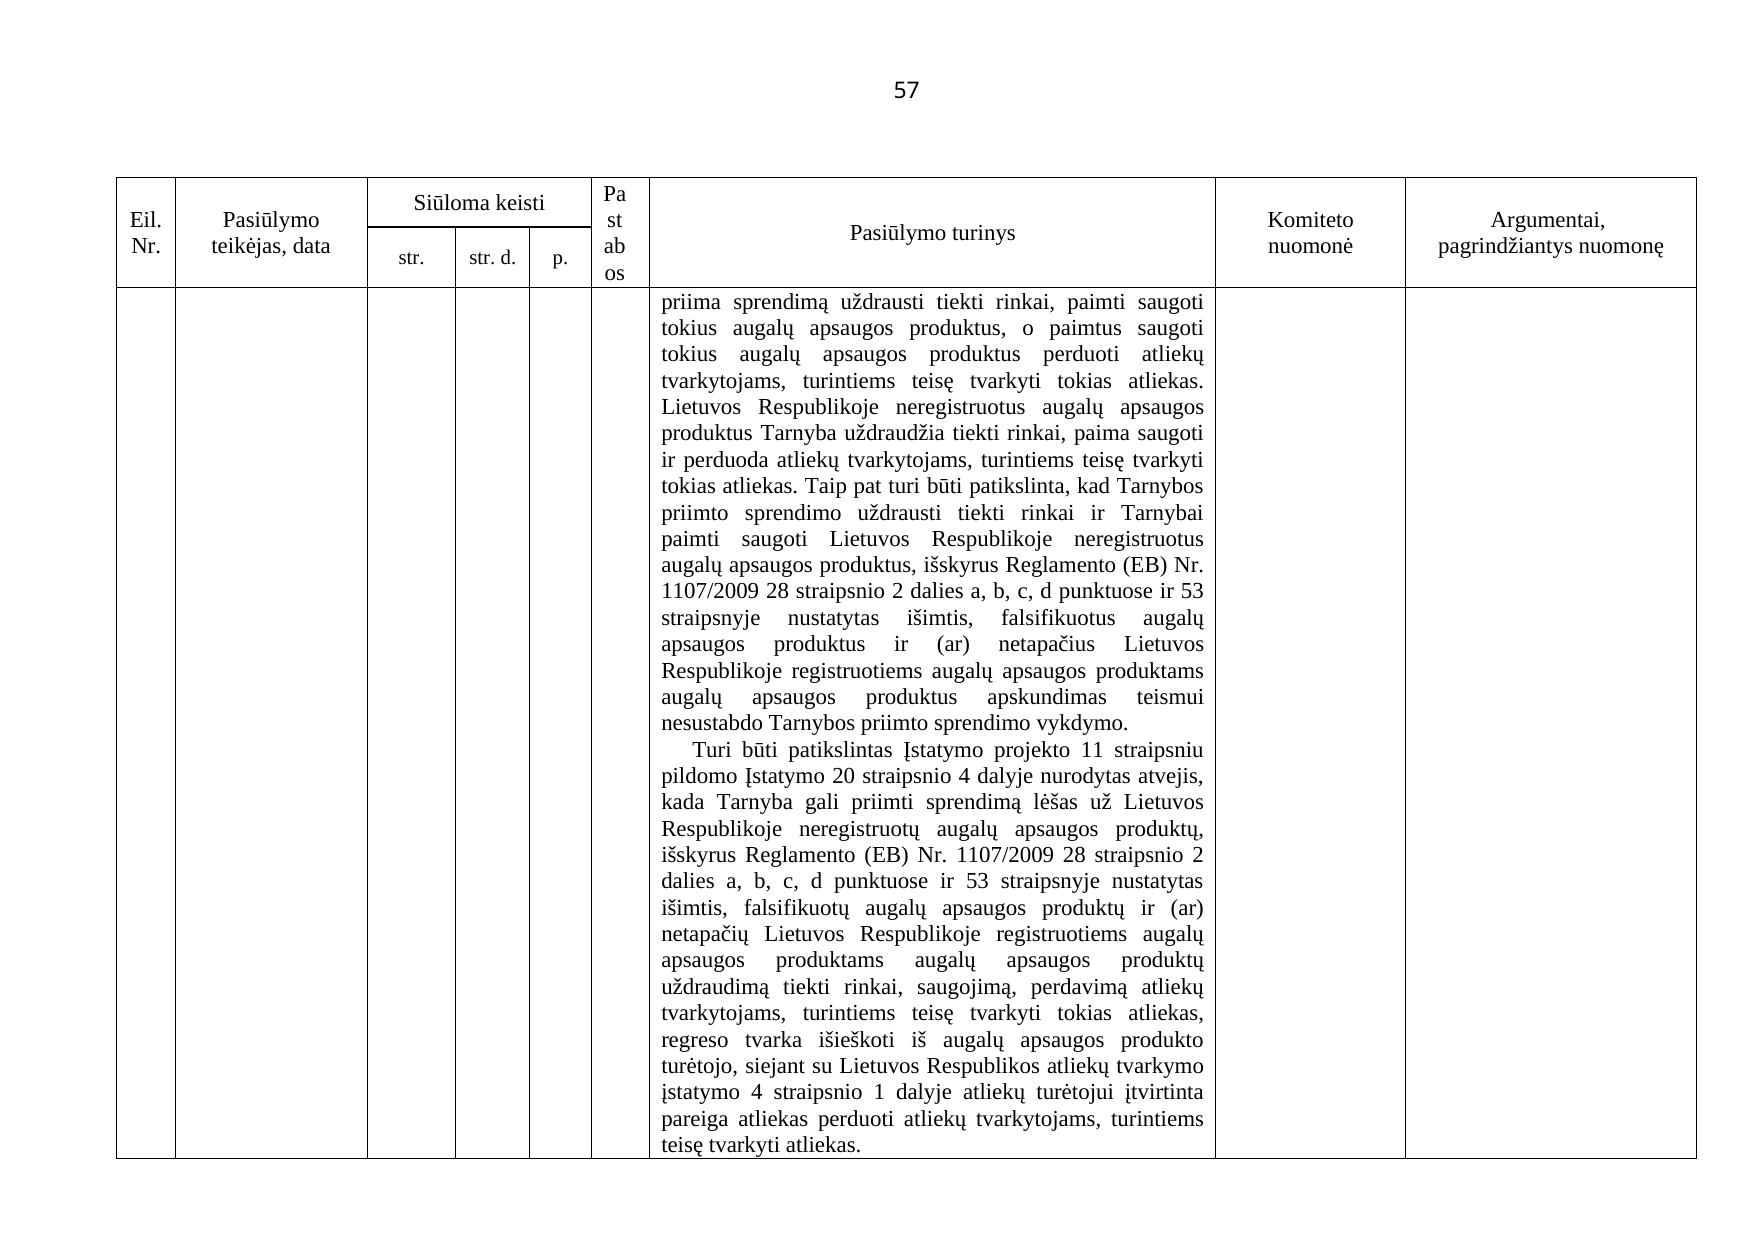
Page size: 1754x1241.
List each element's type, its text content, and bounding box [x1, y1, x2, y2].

table_cell [530, 288, 591, 1157]
table_cell [1216, 288, 1405, 1157]
table_cell p. [530, 228, 591, 287]
table_cell [176, 288, 367, 1157]
table_cell [456, 288, 529, 1157]
table_cell priima sprendimą uždrausti tiekti rinkai, paimti saugoti tokius augalų apsaugos produktus, o paimtus saugoti tokius augalų apsaugos produktus perduoti atliekų tvarkytojams, turintiems teisę tvarkyti tokias atliekas. Lietuvos Respublikoje neregistruotus augalų apsaugos produktus Tarnyba uždraudžia tiekti rinkai, paima saugoti ir perduoda atliekų tvarkytojams, turintiems teisę tvarkyti tokias atliekas. Taip pat turi būti patikslinta, kad Tarnybos priimto sprendimo uždrausti tiekti rinkai ir Tarnybai paimti saugoti Lietuvos Respublikoje neregistruotus augalų apsaugos produktus, išskyrus Reglamento (EB) Nr. 1107/2009 28 straipsnio 2 dalies a, b, c, d punktuose ir 53 straipsnyje nustatytas išimtis, falsifikuotus augalų apsaugos produktus ir (ar) netapačius Lietuvos Respublikoje registruotiems augalų apsaugos produktams augalų apsaugos produktus apskundimas teismui nesustabdo Tarnybos priimto sprendimo vykdymo. Turi būti patikslintas Įstatymo projekto 11 straipsniu pildomo Įstatymo 20 straipsnio 4 dalyje nurodytas atvejis, kada Tarnyba gali priimti sprendimą lėšas už Lietuvos Respublikoje neregistruotų augalų apsaugos produktų, išskyrus Reglamento (EB) Nr. 1107/2009 28 straipsnio 2 dalies a, b, c, d punktuose ir 53 straipsnyje nustatytas išimtis, falsifikuotų augalų apsaugos produktų ir (ar) netapačių Lietuvos Respublikoje registruotiems augalų apsaugos produktams augalų apsaugos produktų uždraudimą tiekti rinkai, saugojimą, perdavimą atliekų tvarkytojams, turintiems teisę tvarkyti tokias atliekas, regreso tvarka išieškoti iš augalų apsaugos produkto turėtojo, siejant su Lietuvos Respublikos atliekų tvarkymo įstatymo 4 straipsnio 1 dalyje atliekų turėtojui įtvirtinta pareiga atliekas perduoti atliekų tvarkytojams, turintiems teisę tvarkyti atliekas. [650, 288, 1215, 1157]
table_header Argumentai, pagrindžiantys nuomonę [1406, 178, 1696, 287]
table_header Komiteto nuomonė [1216, 178, 1405, 287]
table_cell [117, 288, 175, 1157]
table_header Siūloma keisti [368, 178, 591, 226]
table_header Pasiūlymo turinys [650, 178, 1215, 287]
table_cell str. d. [456, 228, 529, 287]
table_cell str. [368, 228, 455, 287]
table_cell [592, 288, 649, 1157]
table_header Eil. Nr. [117, 178, 175, 287]
table_header Pasiūlymo teikėjas, data [176, 178, 367, 287]
table_cell [1406, 288, 1696, 1157]
table_cell [368, 288, 455, 1157]
table_header Pastabos [592, 178, 649, 287]
